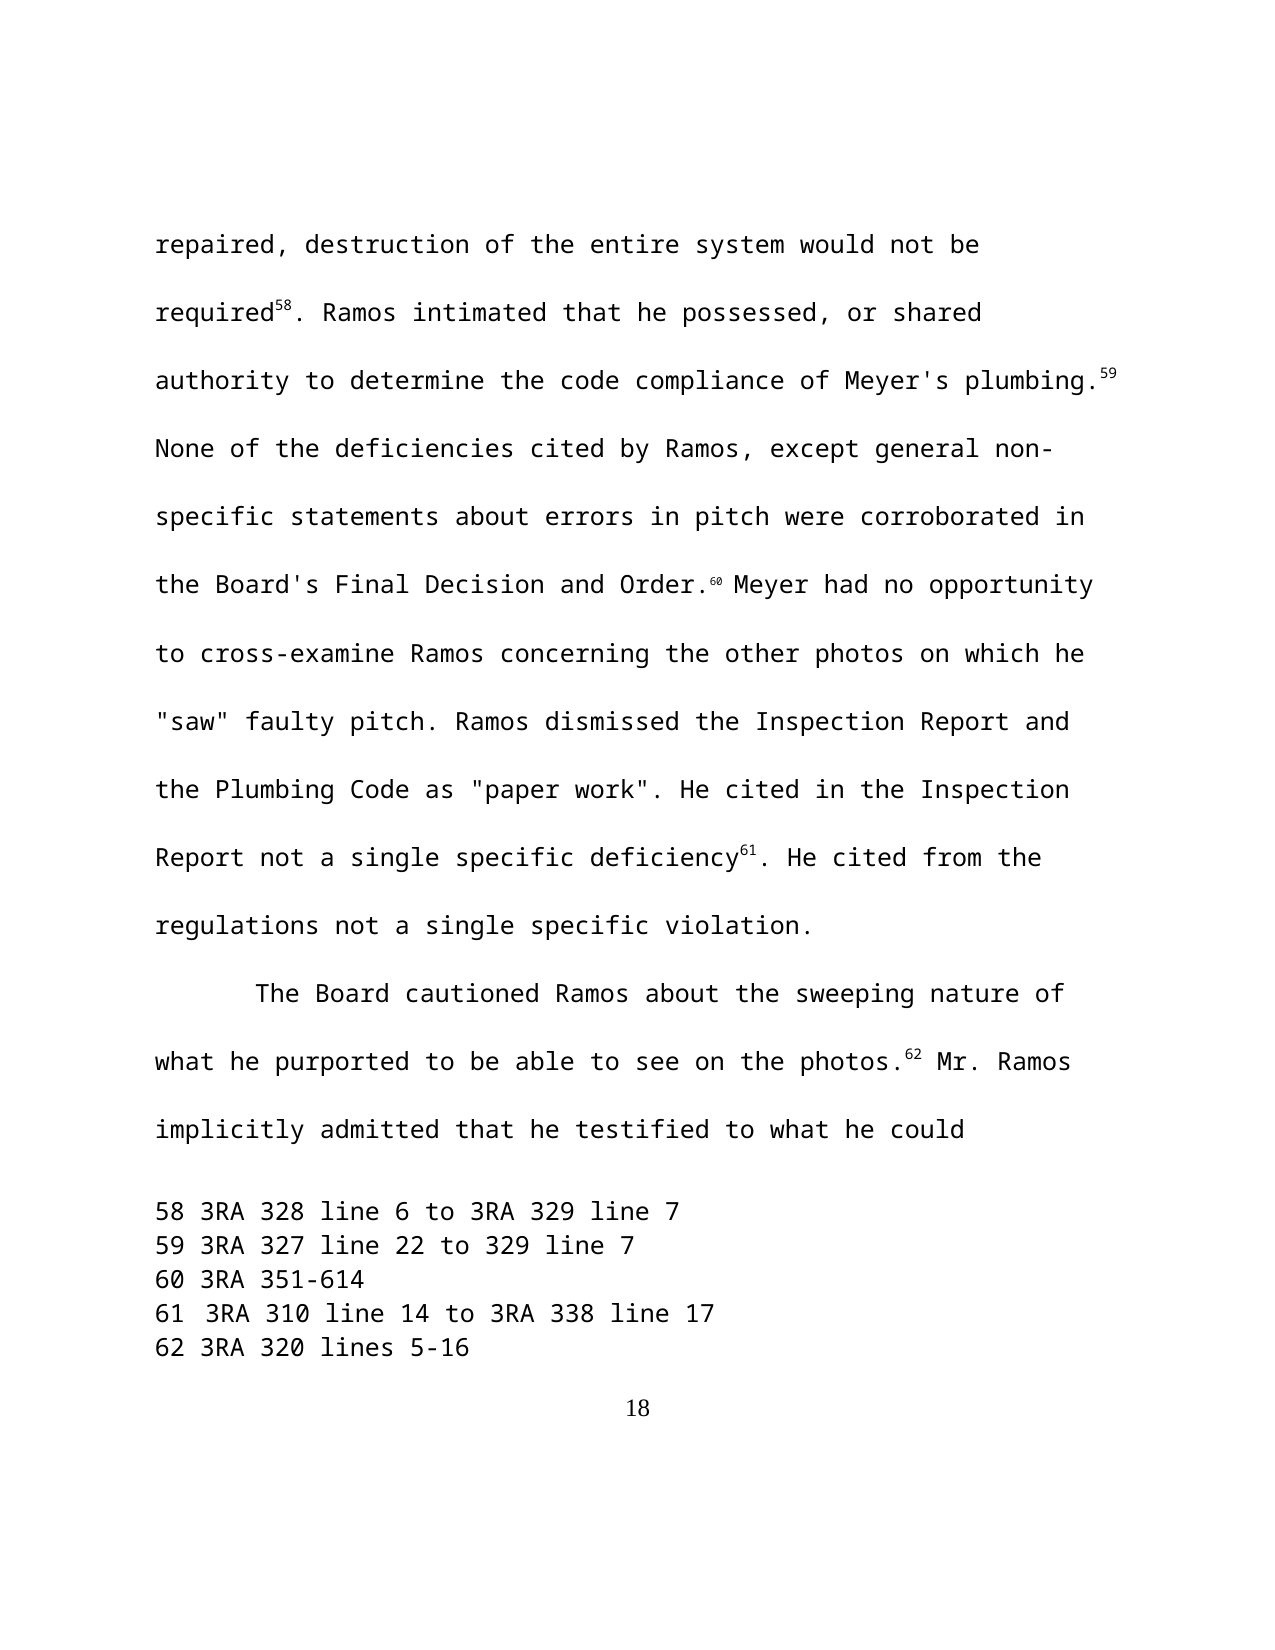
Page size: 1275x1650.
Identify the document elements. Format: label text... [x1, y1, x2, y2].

text 3RA 327 line 22 to 329 line 7 [154, 1227, 1121, 1261]
text 3RA 351-614 [154, 1261, 1121, 1295]
text repaired, destruction of the entire system would not be required. Ramos intimated that he possessed, or shared authority to determine the code compliance of Meyer's plumbing. None of the deficiencies cited by Ramos, except general non-specific statements about errors in pitch were corroborated in the Board's Final Decision and Order. Meyer had no opportunity to cross-examine Ramos concerning the other photos on which he "saw" faulty pitch. Ramos dismissed the Inspection Report and the Plumbing Code as "paper work". He cited in the Inspection Report not a single specific deficiency. He cited from the regulations not a single specific violation. [154, 226, 1121, 942]
text 3RA 310 line 14 to 3RA 338 line 17 [154, 1295, 1121, 1329]
text 3RA 328 line 6 to 3RA 329 line 7 [154, 1193, 1121, 1227]
text The Board cautioned Ramos about the sweeping nature of what he purported to be able to see on the photos. Mr. Ramos implicitly admitted that he testified to what he could “recollect” rather than to what he saw on the photos. The Board stated affirmatively that it did not believe Gordon and prohibited Meyer from re-calling Gordon to rebut Ramos' testimony. The Inspector, Mr. William Ciarmataro, who issued and signed the Inspection Report/Condemnation Removal Order was not served a subpoena and did not testify. [154, 976, 1121, 1146]
text 3RA 320 lines 5-16 [154, 1329, 1121, 1363]
